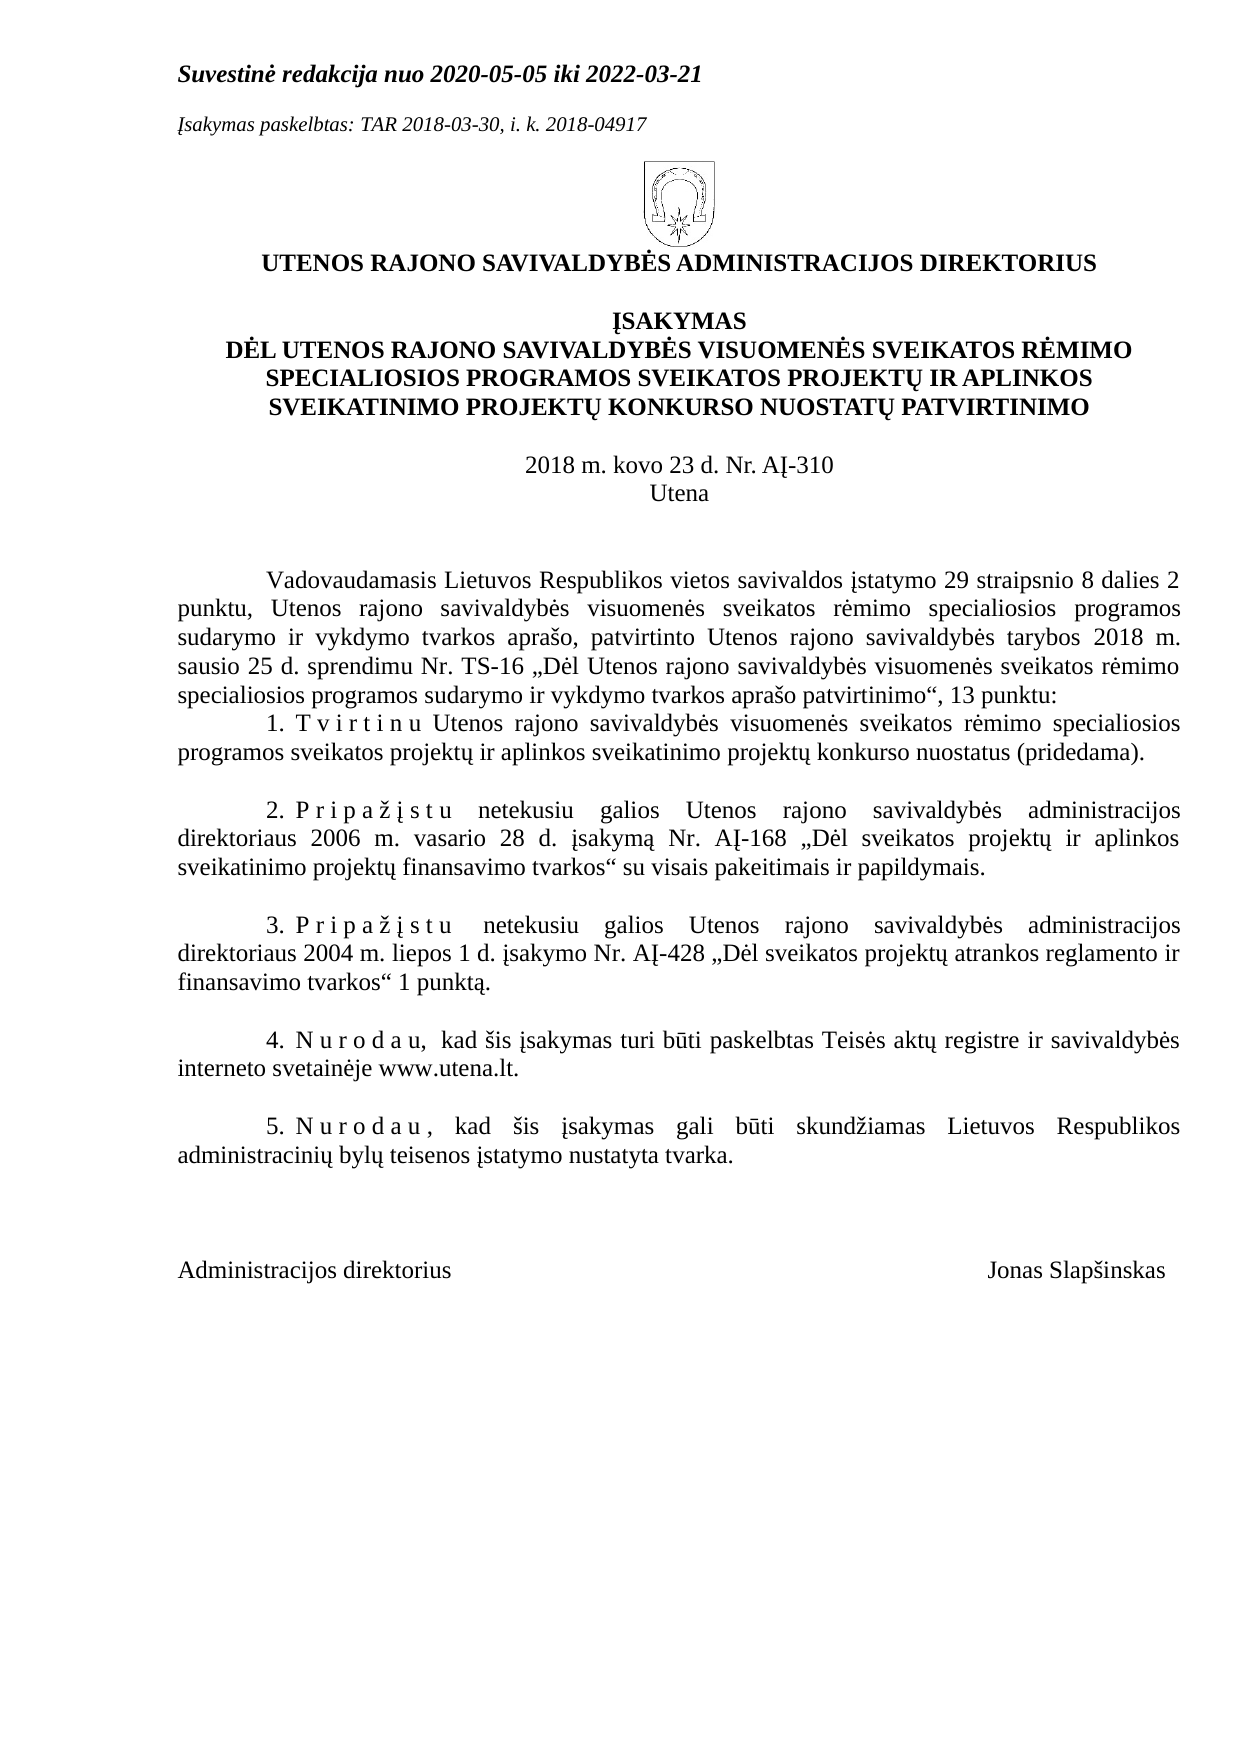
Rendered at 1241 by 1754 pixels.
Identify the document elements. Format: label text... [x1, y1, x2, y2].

text Suvestinė redakcija nuo 2020-05-05 iki 2022-03-21 [177, 59, 1181, 88]
text 4. Nurodau, kad šis įsakymas turi būti paskelbtas Teisės aktų registre ir savivaldybės interneto svetainėje www.utena.lt. [177, 1025, 1181, 1082]
text Vadovaudamasis Lietuvos Respublikos vietos savivaldos įstatymo 29 straipsnio 8 dalies 2 punktu, Utenos rajono savivaldybės visuomenės sveikatos rėmimo specialiosios programos sudarymo ir vykdymo tvarkos aprašo, patvirtinto Utenos rajono savivaldybės tarybos 2018 m. sausio 25 d. sprendimu Nr. TS-16 „Dėl Utenos rajono savivaldybės visuomenės sveikatos rėmimo specialiosios programos sudarymo ir vykdymo tvarkos aprašo patvirtinimo“, 13 punktu: [177, 565, 1181, 708]
text 1. Tvirtinu Utenos rajono savivaldybės visuomenės sveikatos rėmimo specialiosios programos sveikatos projektų ir aplinkos sveikatinimo projektų konkurso nuostatus (pridedama). [177, 708, 1181, 766]
text 3. Pripažįstu netekusiu galios Utenos rajono savivaldybės administracijos direktoriaus 2004 m. liepos 1 d. įsakymo Nr. AĮ-428 „Dėl sveikatos projektų atrankos reglamento ir finansavimo tvarkos“ 1 punktą. [177, 910, 1181, 996]
text 2018 m. kovo 23 d. Nr. AĮ-310 [177, 450, 1181, 478]
text 5. Nurodau, kad šis įsakymas gali būti skundžiamas Lietuvos Respublikos administracinių bylų teisenos įstatymo nustatyta tvarka. [177, 1111, 1181, 1168]
text Utena [177, 478, 1181, 507]
text 2. Pripažįstu netekusiu galios Utenos rajono savivaldybės administracijos direktoriaus 2006 m. vasario 28 d. įsakymą Nr. AĮ-168 „Dėl sveikatos projektų ir aplinkos sveikatinimo projektų finansavimo tvarkos“ su visais pakeitimais ir papildymais. [177, 795, 1181, 881]
text DĖL UTENOS RAJONO SAVIVALDYBĖS VISUOMENĖS SVEIKATOS RĖMIMO SPECIALIOSIOS PROGRAMOS SVEIKATOS PROJEKTŲ IR APLINKOS SVEIKATINIMO PROJEKTŲ KONKURSO NUOSTATŲ PATVIRTINIMO [177, 335, 1181, 421]
text Įsakymas paskelbtas: TAR 2018-03-30, i. k. 2018-04917 [177, 112, 1181, 136]
text ĮSAKYMAS [177, 306, 1181, 335]
text UTENOS RAJONO SAVIVALDYBĖS ADMINISTRACIJOS DIREKTORIUS [177, 248, 1181, 277]
text Administracijos direktorius Jonas Slapšinskas [177, 1255, 1181, 1283]
